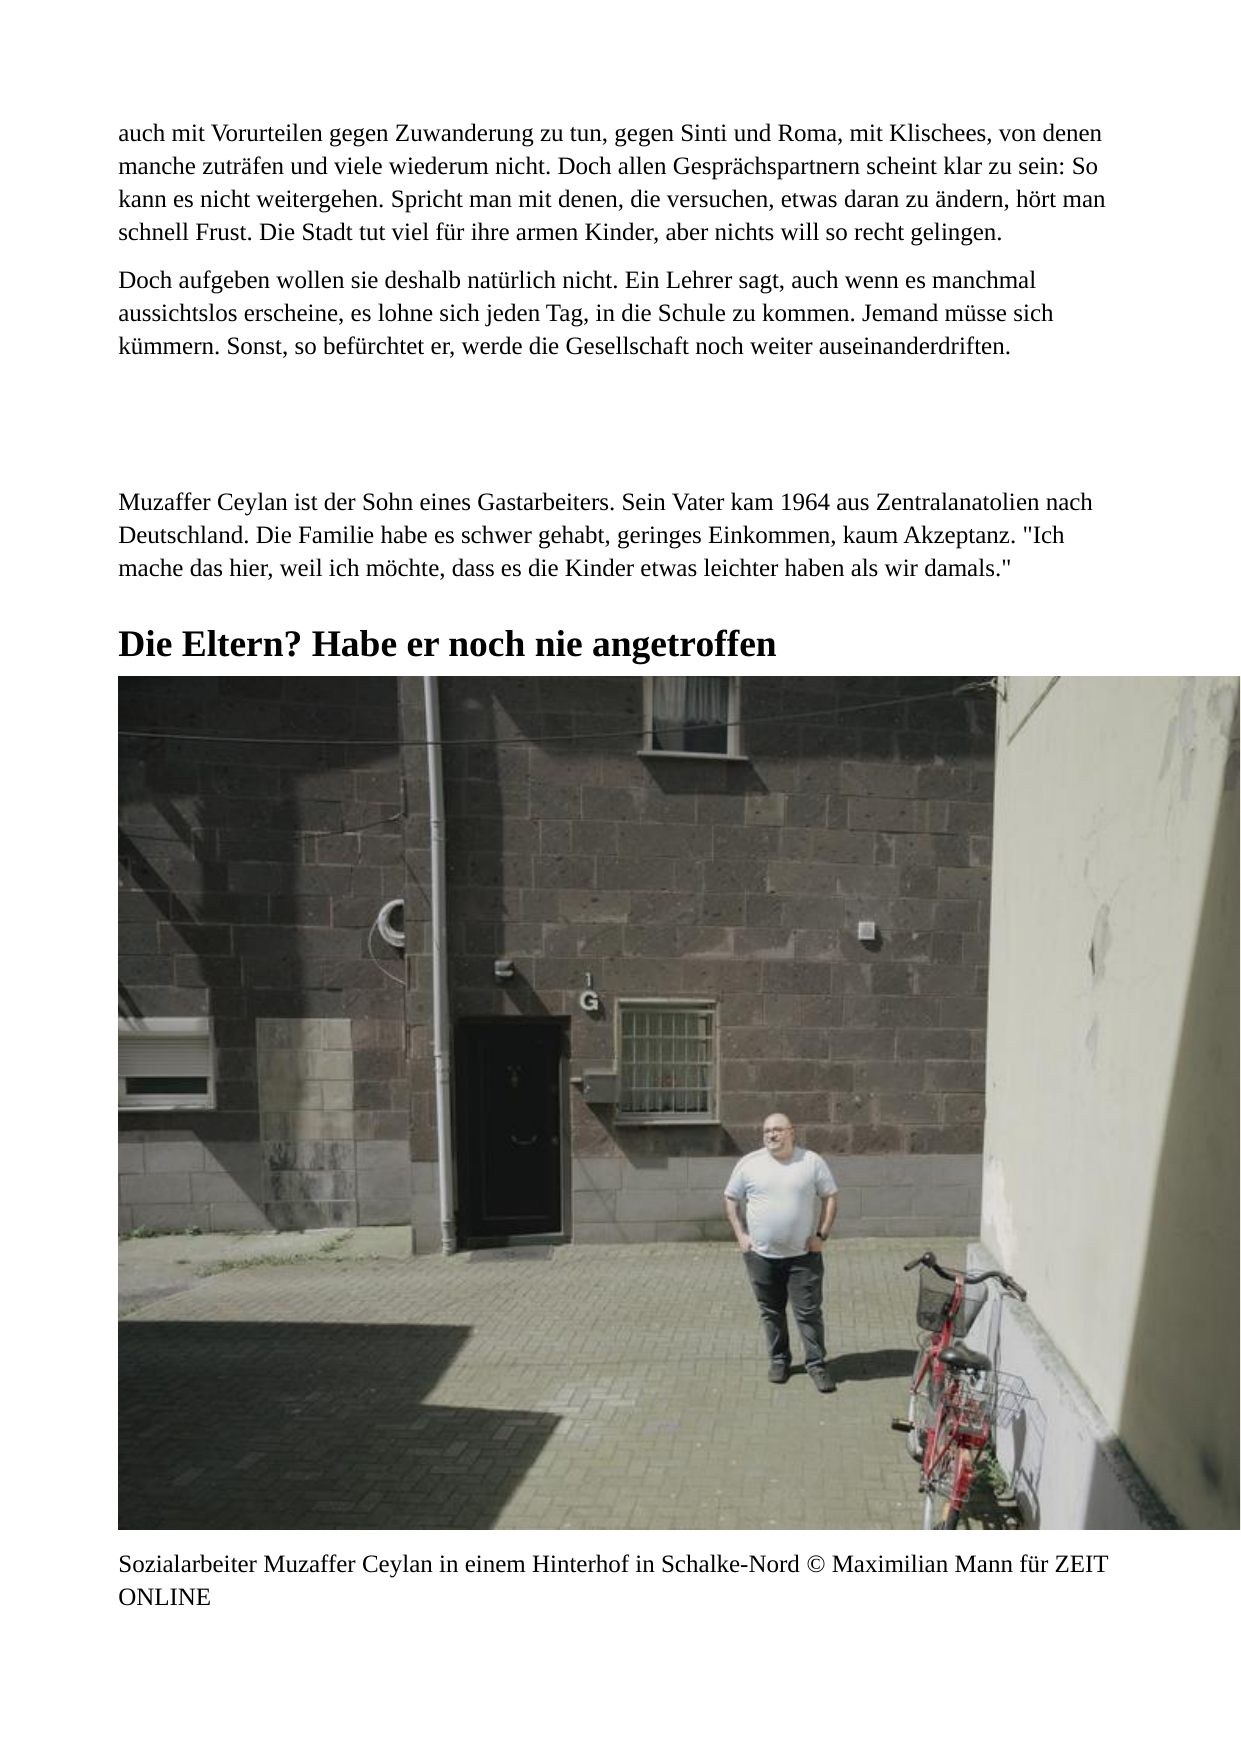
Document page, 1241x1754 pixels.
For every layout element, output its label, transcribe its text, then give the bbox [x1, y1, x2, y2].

text Muzaffer Ceylan ist der Sohn eines Gastarbeiters. Sein Vater kam 1964 aus Zentralanatolien nach Deutschland. Die Familie habe es schwer gehabt, geringes Einkommen, kaum Akzeptanz. "Ich mache das hier, weil ich möchte, dass es die Kinder etwas leichter haben als wir damals." [118, 487, 1122, 581]
text Sozialarbeiter Muzaffer Ceylan in einem Hinterhof in Schalke-Nord © Maximilian Mann für ZEIT ONLINE [118, 1549, 1122, 1611]
picture [118, 676, 1241, 1530]
subtitle Die Eltern? Habe er noch nie angetroffen [118, 621, 1122, 664]
text Doch aufgeben wollen sie deshalb natürlich nicht. Ein Lehrer sagt, auch wenn es manchmal aussichtslos erscheine, es lohne sich jeden Tag, in die Schule zu kommen. Jemand müsse sich kümmern. Sonst, so befürchtet er, werde die Gesellschaft noch weiter auseinanderdriften. [118, 265, 1122, 359]
text auch mit Vorurteilen gegen Zuwanderung zu tun, gegen Sinti und Roma, mit Klischees, von denen manche zuträfen und viele wiederum nicht. Doch allen Gesprächspartnern scheint klar zu sein: So kann es nicht weitergehen. Spricht man mit denen, die versuchen, etwas daran zu ändern, hört man schnell Frust. Die Stadt tut viel für ihre armen Kinder, aber nichts will so recht gelingen. [118, 118, 1122, 246]
